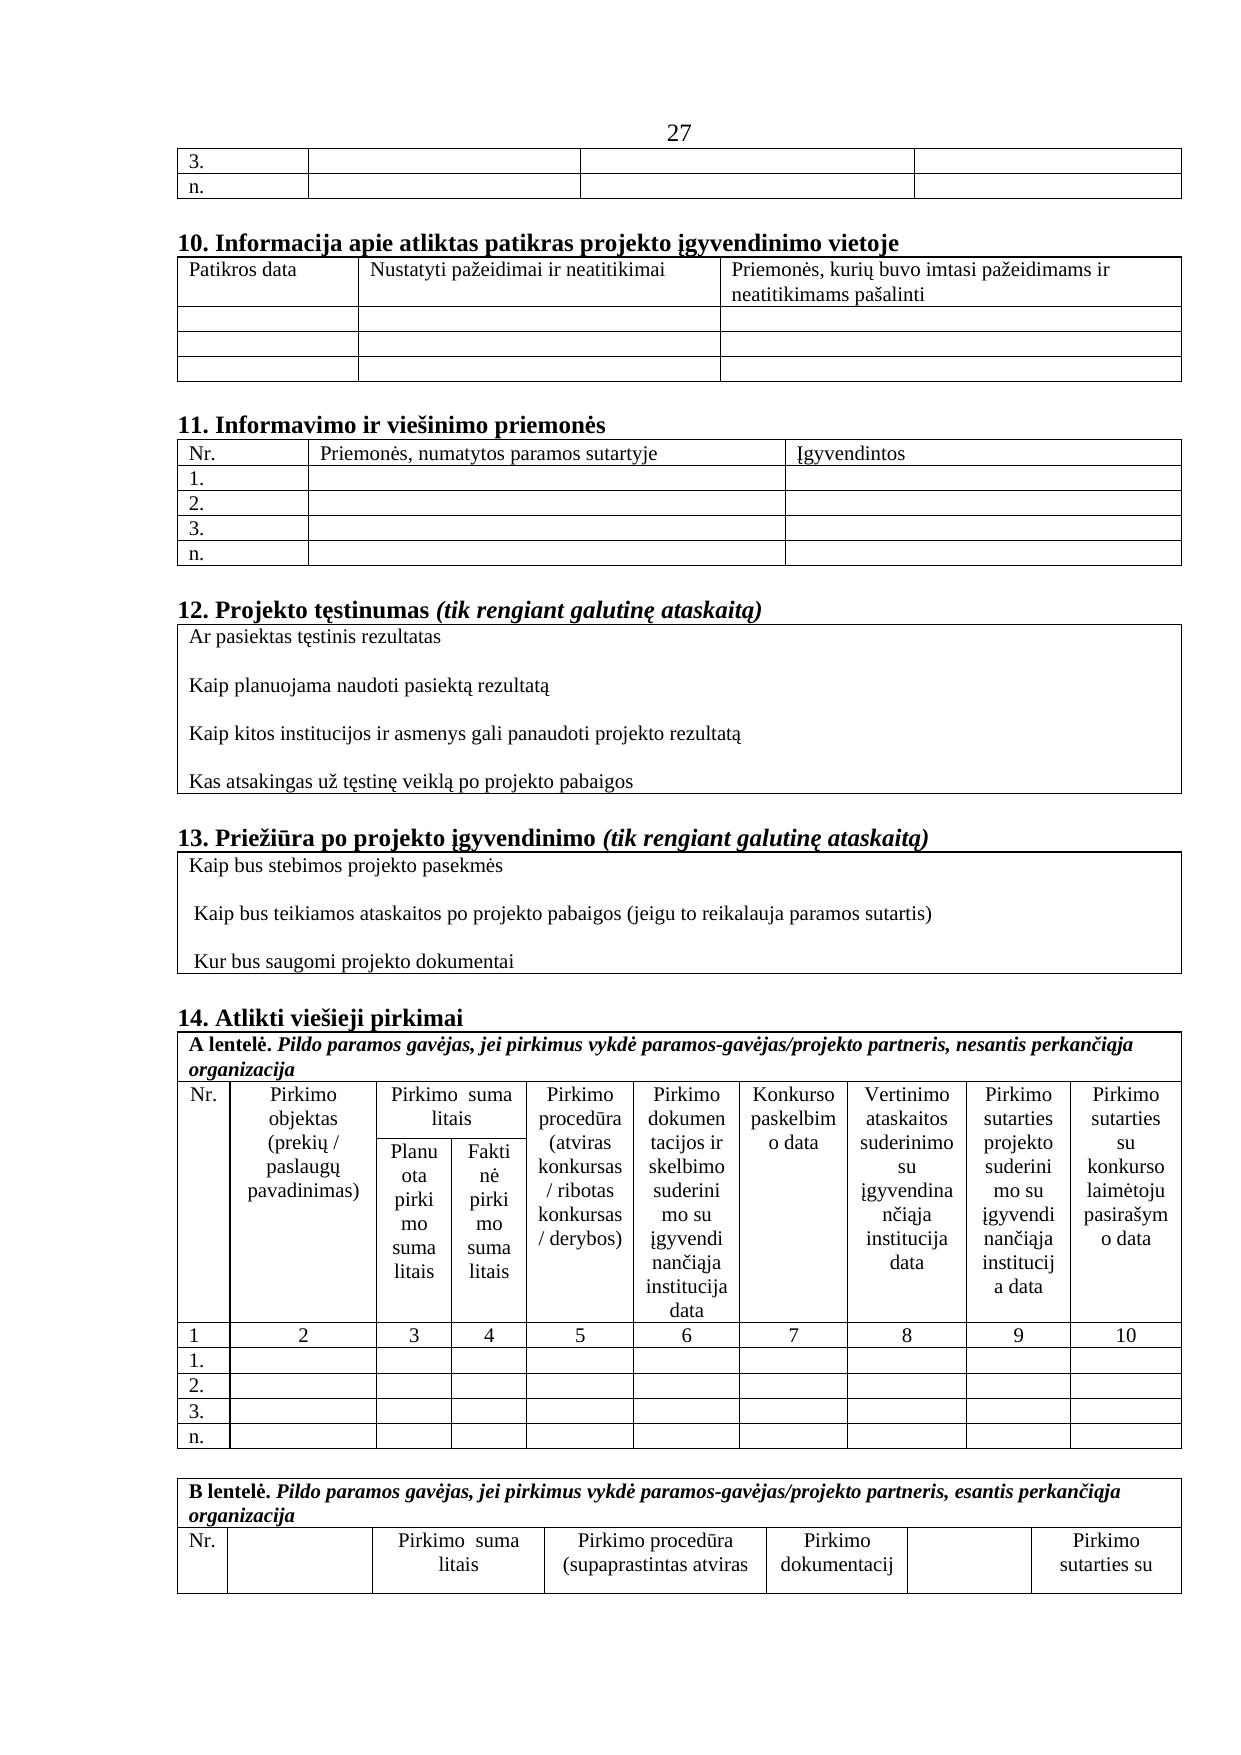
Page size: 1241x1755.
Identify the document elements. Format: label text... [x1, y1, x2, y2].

table_header Nr. [178, 440, 308, 464]
table_cell [967, 1374, 1070, 1397]
table_cell 3. [178, 516, 308, 540]
table_cell [527, 1399, 633, 1423]
table_cell [309, 516, 785, 540]
table_cell Pirkimo sutarties su konkurso laimėtoju pasirašymo data [1071, 1082, 1181, 1322]
table_header Priemonės, kurių buvo imtasi pažeidimams ir neatitikimams pašalinti [721, 258, 1181, 306]
table_cell [581, 174, 914, 198]
table_cell 2. [178, 1374, 229, 1397]
table_cell [452, 1399, 526, 1423]
table_cell [848, 1424, 966, 1448]
table_cell Pirkimo suma litais [373, 1528, 544, 1593]
table_cell 1. [178, 1348, 229, 1372]
table_cell 1. [178, 466, 308, 489]
table_cell Nr. [178, 1528, 227, 1593]
table_cell [359, 357, 720, 381]
table_cell [908, 1528, 1031, 1593]
table_header Kaip bus stebimos projekto pasekmės Kaip bus teikiamos ataskaitos po projekto pabaigos (jeigu to reikalauja paramos sutartis) Kur bus saugomi projekto dokumentai [178, 853, 1181, 973]
table_cell [740, 1399, 847, 1423]
table_cell [1071, 1399, 1181, 1423]
table_cell [231, 1348, 376, 1372]
table_cell [228, 1528, 372, 1593]
table_cell n. [178, 1424, 229, 1448]
table_cell [452, 1348, 526, 1372]
table_cell [786, 491, 1181, 515]
table_cell [740, 1374, 847, 1397]
table_cell Pirkimo dokumentacij [767, 1528, 907, 1593]
table_cell [721, 357, 1181, 381]
table_cell [1071, 1424, 1181, 1448]
table_cell [634, 1424, 739, 1448]
table_cell 4 [452, 1323, 526, 1347]
table_cell 6 [634, 1323, 739, 1347]
table_cell [634, 1348, 739, 1372]
table_cell 1 [178, 1323, 229, 1347]
table_cell [178, 357, 358, 381]
table_cell [786, 541, 1181, 565]
table_cell [377, 1424, 451, 1448]
table_cell Pirkimo procedūra (atviras konkursas / ribotas konkursas / derybos) [527, 1082, 633, 1322]
table_cell Pirkimo sutarties su [1032, 1528, 1181, 1593]
table_cell 3. [178, 1399, 229, 1423]
table_cell [309, 466, 785, 489]
table_cell [309, 149, 580, 173]
table_cell 10 [1071, 1323, 1181, 1347]
text 14. Atlikti viešieji pirkimai [177, 1003, 1181, 1031]
table_cell Konkurso paskelbimo data [740, 1082, 847, 1322]
table_cell [309, 491, 785, 515]
table_cell [967, 1424, 1070, 1448]
table_cell [848, 1399, 966, 1423]
table_cell [634, 1374, 739, 1397]
table_cell [359, 332, 720, 356]
table_header Priemonės, numatytos paramos sutartyje [309, 440, 785, 464]
table_cell [786, 516, 1181, 540]
table_cell [231, 1374, 376, 1397]
table_header A lentelė. Pildo paramos gavėjas, jei pirkimus vykdė paramos-gavėjas/projekto partneris, nesantis perkančiąja organizacija [178, 1033, 1181, 1081]
table_cell [581, 149, 914, 173]
table_cell [231, 1399, 376, 1423]
table_cell [178, 332, 358, 356]
table_cell Pirkimo suma litais [377, 1082, 526, 1138]
table_cell 9 [967, 1323, 1070, 1347]
table_cell [377, 1374, 451, 1397]
table_cell 3 [377, 1323, 451, 1347]
table_cell Planuota pirkimo suma litais [377, 1139, 451, 1322]
text 13. Priežiūra po projekto įgyvendinimo (tik rengiant galutinę ataskaitą) [177, 823, 1181, 851]
table_cell [377, 1399, 451, 1423]
table_cell [359, 307, 720, 331]
table_header Nustatyti pažeidimai ir neatitikimai [359, 258, 720, 306]
table_cell [1071, 1374, 1181, 1397]
table_header B lentelė. Pildo paramos gavėjas, jei pirkimus vykdė paramos-gavėjas/projekto partneris, esantis perkančiąja organizacija [178, 1479, 1181, 1527]
table_cell n. [178, 541, 308, 565]
text 11. Informavimo ir viešinimo priemonės [177, 411, 1181, 439]
table_cell [721, 332, 1181, 356]
table_cell [786, 466, 1181, 489]
table_cell [721, 307, 1181, 331]
table_cell n. [178, 174, 308, 198]
table_cell [527, 1374, 633, 1397]
text 12. Projekto tęstinumas (tik rengiant galutinę ataskaitą) [177, 595, 1181, 623]
table_cell 8 [848, 1323, 966, 1347]
table_cell [452, 1424, 526, 1448]
table_cell Pirkimo objektas (prekių / paslaugų pavadinimas) [231, 1082, 376, 1322]
table_cell Pirkimo procedūra (supaprastintas atviras ar ribotas konkursas/skelbiamos supaprastintos derybos / neskelbiamos supaprastintos derybos / tarptautinis atviras ar ribotas konkursas / skelbiamos ar neskelbiamos derybos / projekto konkursas) [545, 1528, 766, 1593]
table_cell [231, 1424, 376, 1448]
table_cell [740, 1424, 847, 1448]
table_cell [309, 541, 785, 565]
table_cell Faktinė pirkimo suma litais [452, 1139, 526, 1322]
table_header Patikros data [178, 258, 358, 306]
table_cell [967, 1399, 1070, 1423]
text 10. Informacija apie atliktas patikras projekto įgyvendinimo vietoje [177, 228, 1181, 256]
table_cell [178, 307, 358, 331]
table_cell [848, 1348, 966, 1372]
table_header Įgyvendintos [786, 440, 1181, 464]
table_cell Pirkimo dokumentacijos ir skelbimo suderinimo su įgyvendinančiąja institucija data [634, 1082, 739, 1322]
table_cell 5 [527, 1323, 633, 1347]
table_cell [527, 1348, 633, 1372]
table_cell Nr. [178, 1082, 229, 1322]
table_cell [967, 1348, 1070, 1372]
table_cell 7 [740, 1323, 847, 1347]
table_cell [309, 174, 580, 198]
table_cell [1071, 1348, 1181, 1372]
table_cell [848, 1374, 966, 1397]
table_cell 3. [178, 149, 308, 173]
table_cell [452, 1374, 526, 1397]
table_cell Vertinimo ataskaitos suderinimo su įgyvendinančiąja institucija data [848, 1082, 966, 1322]
table_cell [634, 1399, 739, 1423]
table_cell [527, 1424, 633, 1448]
table_cell [915, 149, 1181, 173]
table_header Ar pasiektas tęstinis rezultatas Kaip planuojama naudoti pasiektą rezultatą Kaip kitos institucijos ir asmenys gali panaudoti projekto rezultatą Kas atsakingas už tęstinę veiklą po projekto pabaigos [178, 625, 1181, 793]
table_cell [740, 1348, 847, 1372]
table_cell Pirkimo sutarties projekto suderinimo su įgyvendinančiąja institucija data [967, 1082, 1070, 1322]
table_cell 2. [178, 491, 308, 515]
table_cell [377, 1348, 451, 1372]
table_cell 2 [231, 1323, 376, 1347]
table_cell [915, 174, 1181, 198]
